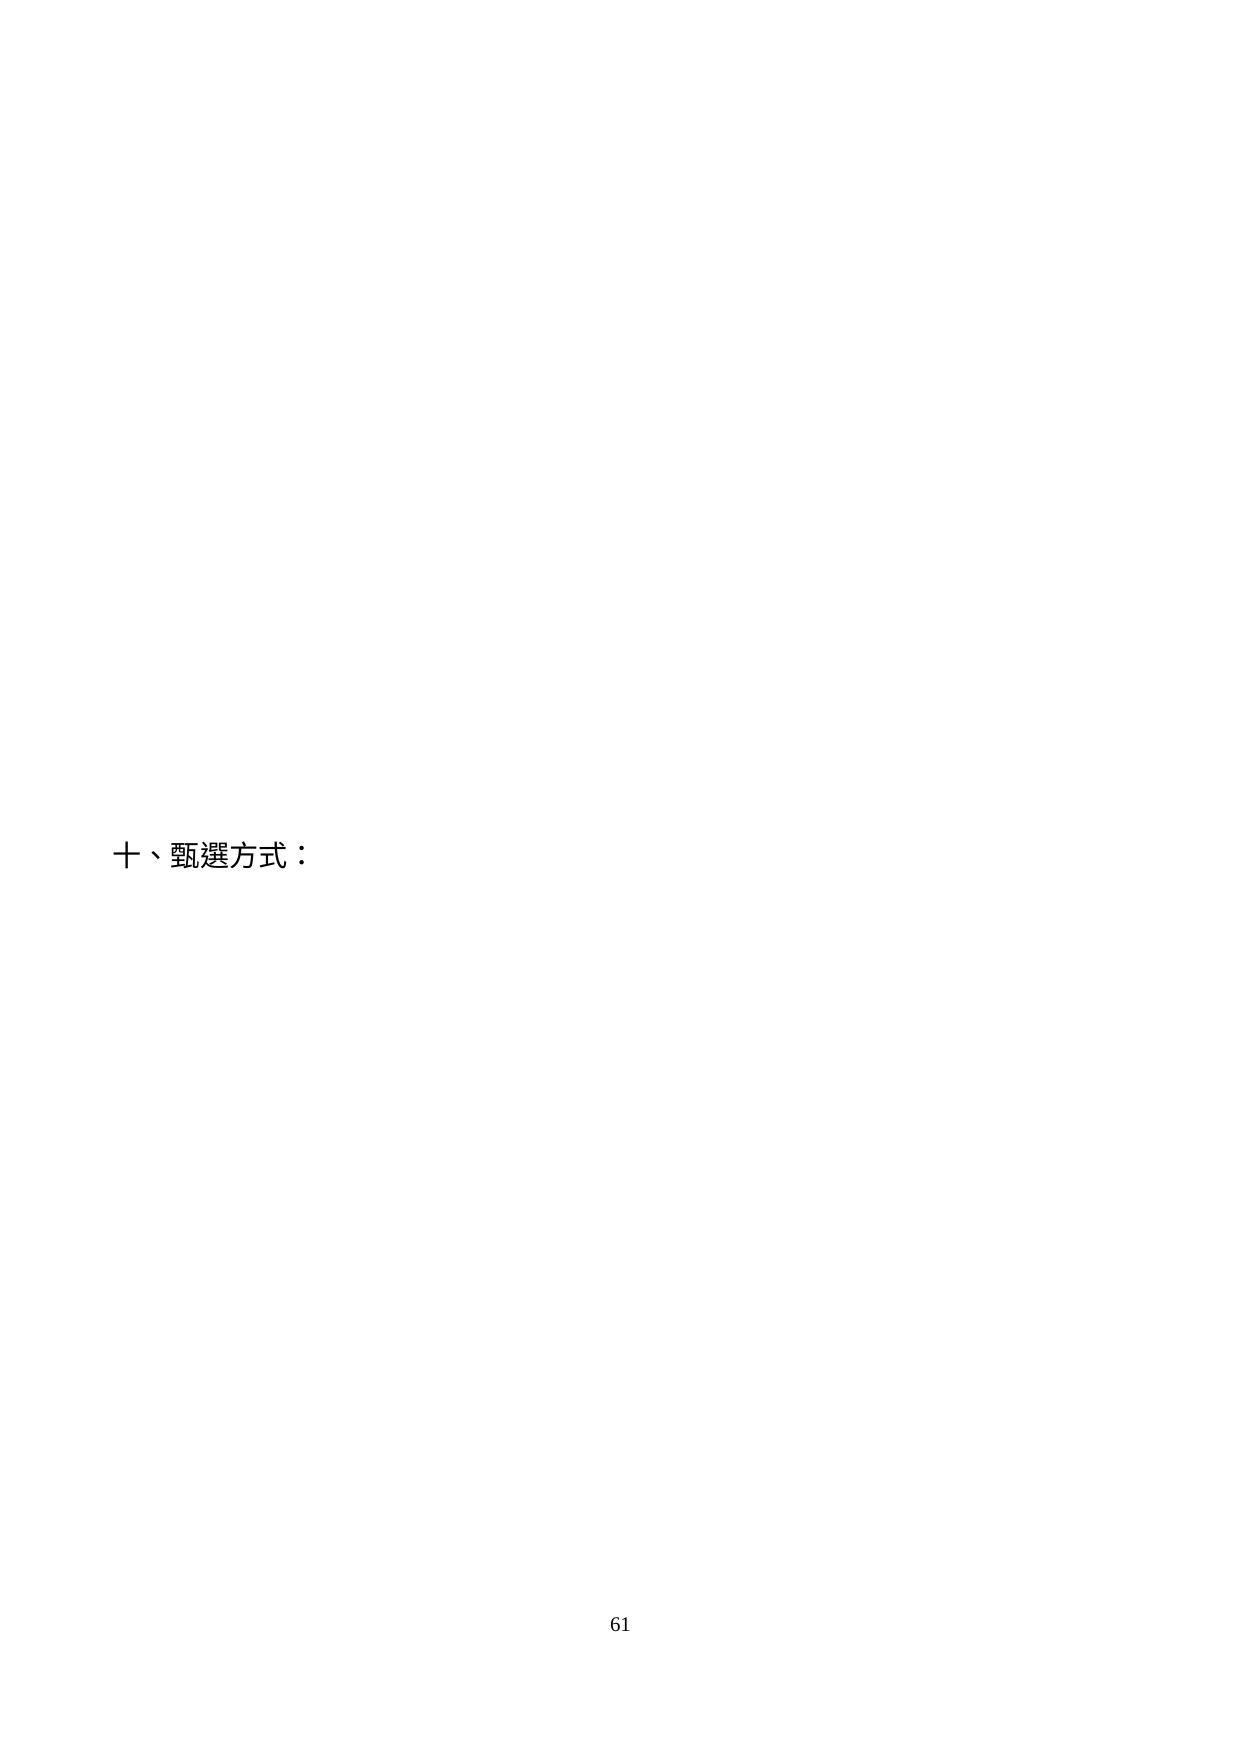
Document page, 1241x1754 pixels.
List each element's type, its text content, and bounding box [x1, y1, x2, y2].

text 十、甄選方式： [112, 812, 1143, 875]
